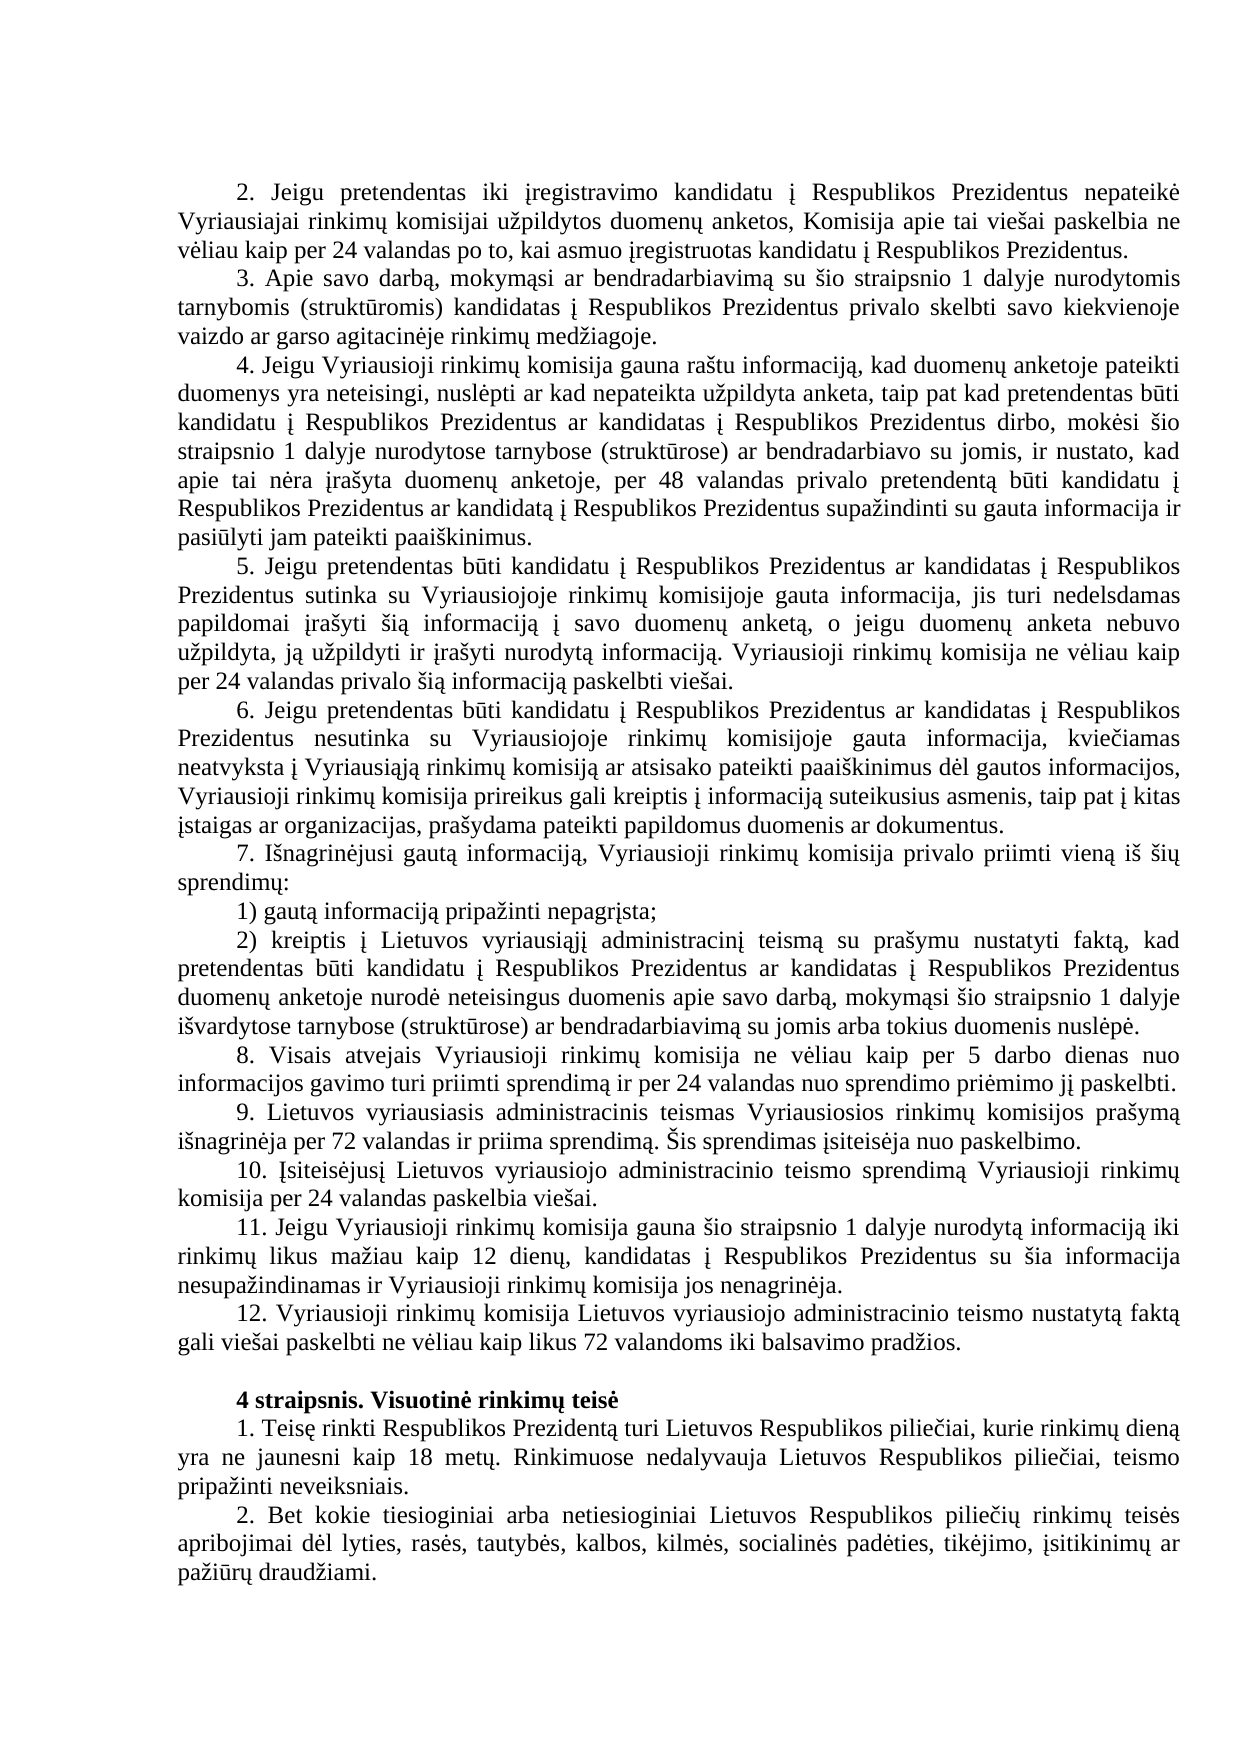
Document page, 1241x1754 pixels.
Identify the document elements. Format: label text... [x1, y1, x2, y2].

text 11. Jeigu Vyriausioji rinkimų komisija gauna šio straipsnio 1 dalyje nurodytą informaciją iki rinkimų likus mažiau kaip 12 dienų, kandidatas į Respublikos Prezidentus su šia informacija nesupažindinamas ir Vyriausioji rinkimų komisija jos nenagrinėja. [177, 1212, 1181, 1298]
text 2) kreiptis į Lietuvos vyriausiąjį administracinį teismą su prašymu nustatyti faktą, kad pretendentas būti kandidatu į Respublikos Prezidentus ar kandidatas į Respublikos Prezidentus duomenų anketoje nurodė neteisingus duomenis apie savo darbą, mokymąsi šio straipsnio 1 dalyje išvardytose tarnybose (struktūrose) ar bendradarbiavimą su jomis arba tokius duomenis nuslėpė. [177, 925, 1181, 1040]
text 1. Teisę rinkti Respublikos Prezidentą turi Lietuvos Respublikos piliečiai, kurie rinkimų dieną yra ne jaunesni kaip 18 metų. Rinkimuose nedalyvauja Lietuvos Respublikos piliečiai, teismo pripažinti neveiksniais. [177, 1413, 1181, 1500]
text 5. Jeigu pretendentas būti kandidatu į Respublikos Prezidentus ar kandidatas į Respublikos Prezidentus sutinka su Vyriausiojoje rinkimų komisijoje gauta informacija, jis turi nedelsdamas papildomai įrašyti šią informaciją į savo duomenų anketą, o jeigu duomenų anketa nebuvo užpildyta, ją užpildyti ir įrašyti nurodytą informaciją. Vyriausioji rinkimų komisija ne vėliau kaip per 24 valandas privalo šią informaciją paskelbti viešai. [177, 551, 1181, 695]
text 9. Lietuvos vyriausiasis administracinis teismas Vyriausiosios rinkimų komisijos prašymą išnagrinėja per 72 valandas ir priima sprendimą. Šis sprendimas įsiteisėja nuo paskelbimo. [177, 1097, 1181, 1155]
text 2. Jeigu pretendentas iki įregistravimo kandidatu į Respublikos Prezidentus nepateikė Vyriausiajai rinkimų komisijai užpildytos duomenų anketos, Komisija apie tai viešai paskelbia ne vėliau kaip per 24 valandas po to, kai asmuo įregistruotas kandidatu į Respublikos Prezidentus. [177, 177, 1181, 263]
text 8. Visais atvejais Vyriausioji rinkimų komisija ne vėliau kaip per 5 darbo dienas nuo informacijos gavimo turi priimti sprendimą ir per 24 valandas nuo sprendimo priėmimo jį paskelbti. [177, 1040, 1181, 1097]
text 6. Jeigu pretendentas būti kandidatu į Respublikos Prezidentus ar kandidatas į Respublikos Prezidentus nesutinka su Vyriausiojoje rinkimų komisijoje gauta informacija, kviečiamas neatvyksta į Vyriausiąją rinkimų komisiją ar atsisako pateikti paaiškinimus dėl gautos informacijos, Vyriausioji rinkimų komisija prireikus gali kreiptis į informaciją suteikusius asmenis, taip pat į kitas įstaigas ar organizacijas, prašydama pateikti papildomus duomenis ar dokumentus. [177, 695, 1181, 838]
text 7. Išnagrinėjusi gautą informaciją, Vyriausioji rinkimų komisija privalo priimti vieną iš šių sprendimų: [177, 838, 1181, 896]
text 3. Apie savo darbą, mokymąsi ar bendradarbiavimą su šio straipsnio 1 dalyje nurodytomis tarnybomis (struktūromis) kandidatas į Respublikos Prezidentus privalo skelbti savo kiekvienoje vaizdo ar garso agitacinėje rinkimų medžiagoje. [177, 263, 1181, 350]
text 4. Jeigu Vyriausioji rinkimų komisija gauna raštu informaciją, kad duomenų anketoje pateikti duomenys yra neteisingi, nuslėpti ar kad nepateikta užpildyta anketa, taip pat kad pretendentas būti kandidatu į Respublikos Prezidentus ar kandidatas į Respublikos Prezidentus dirbo, mokėsi šio straipsnio 1 dalyje nurodytose tarnybose (struktūrose) ar bendradarbiavo su jomis, ir nustato, kad apie tai nėra įrašyta duomenų anketoje, per 48 valandas privalo pretendentą būti kandidatu į Respublikos Prezidentus ar kandidatą į Respublikos Prezidentus supažindinti su gauta informacija ir pasiūlyti jam pateikti paaiškinimus. [177, 350, 1181, 551]
text 12. Vyriausioji rinkimų komisija Lietuvos vyriausiojo administracinio teismo nustatytą faktą gali viešai paskelbti ne vėliau kaip likus 72 valandoms iki balsavimo pradžios. [177, 1298, 1181, 1356]
text 2. Bet kokie tiesioginiai arba netiesioginiai Lietuvos Respublikos piliečių rinkimų teisės apribojimai dėl lyties, rasės, tautybės, kalbos, kilmės, socialinės padėties, tikėjimo, įsitikinimų ar pažiūrų draudžiami. [177, 1500, 1181, 1586]
text 4 straipsnis. Visuotinė rinkimų teisė [177, 1385, 1181, 1413]
text 1) gautą informaciją pripažinti nepagrįsta; [177, 896, 1181, 925]
text 10. Įsiteisėjusį Lietuvos vyriausiojo administracinio teismo sprendimą Vyriausioji rinkimų komisija per 24 valandas paskelbia viešai. [177, 1155, 1181, 1212]
